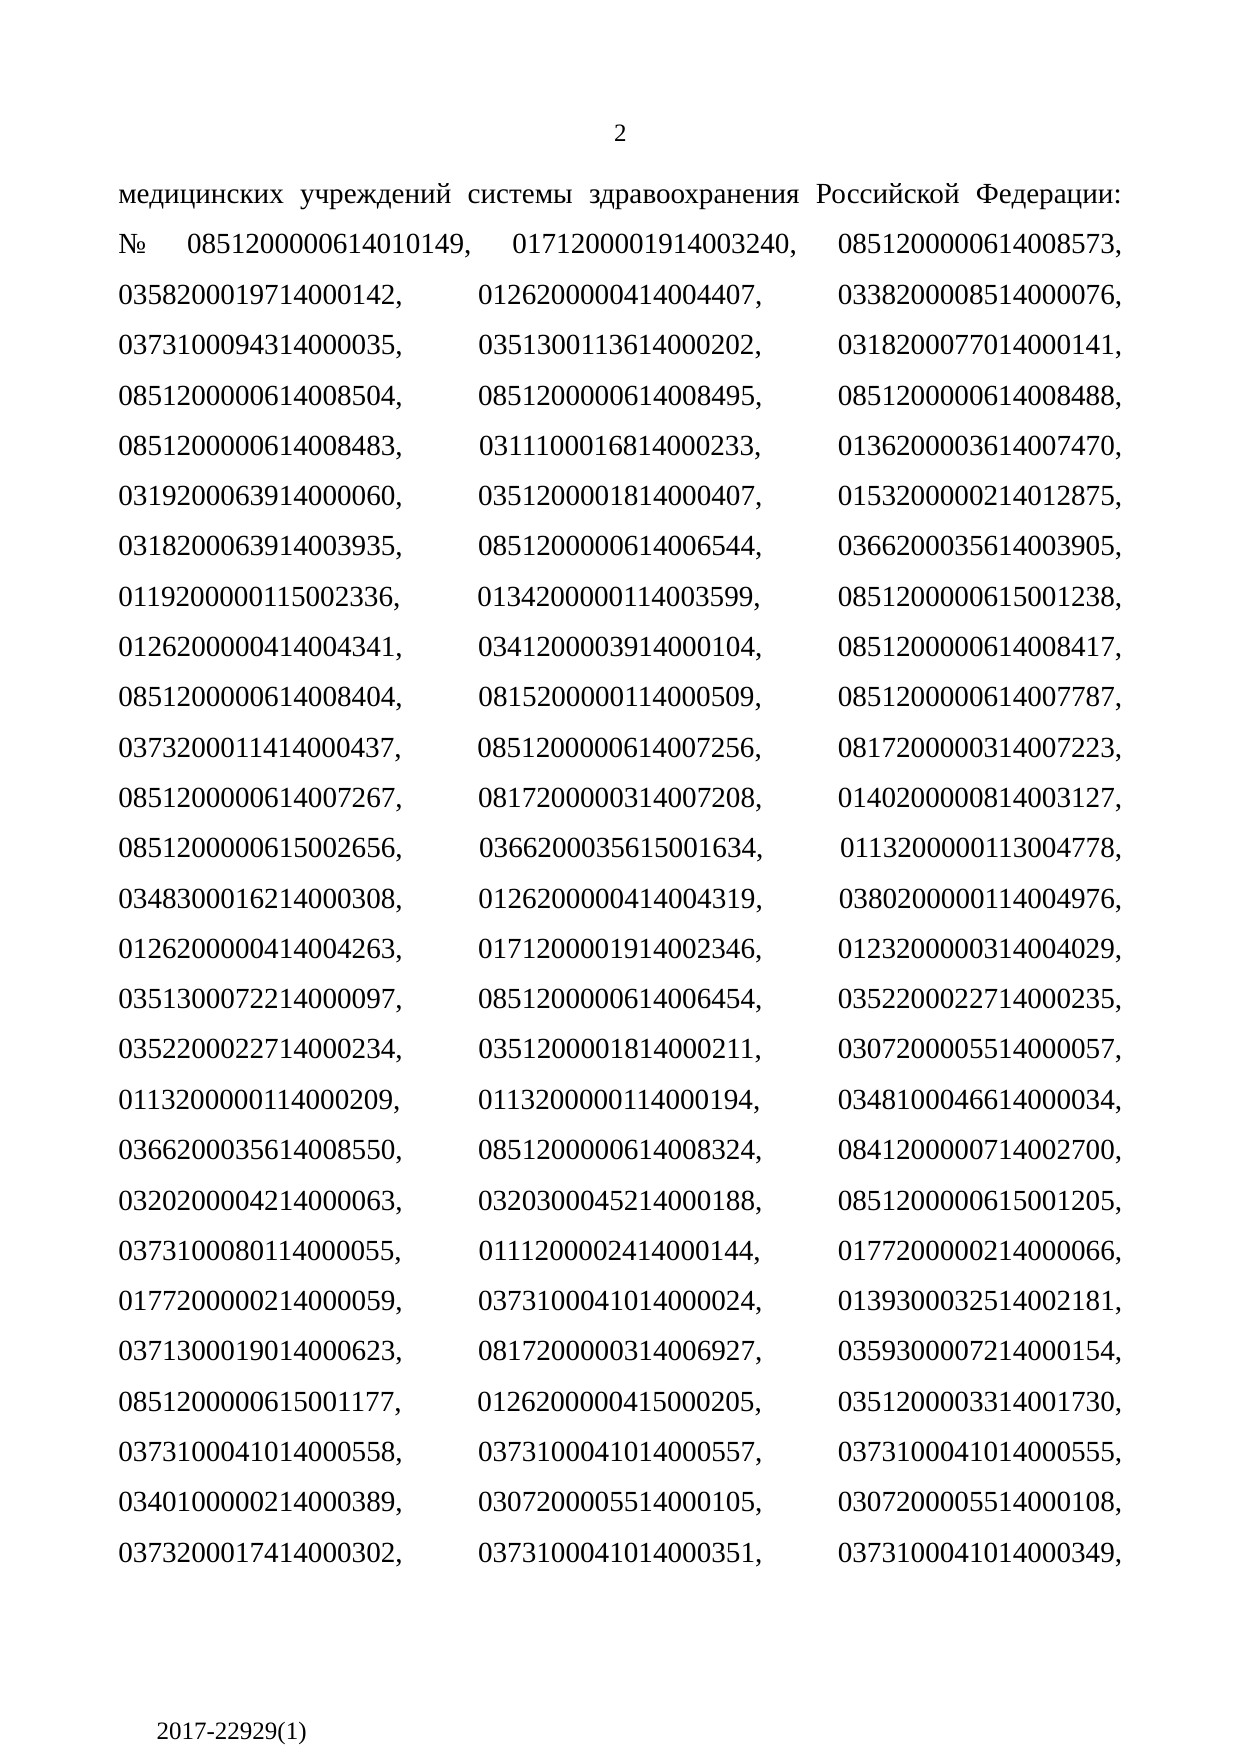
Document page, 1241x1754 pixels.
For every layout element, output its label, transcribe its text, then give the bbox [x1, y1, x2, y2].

text медицинских учреждений системы здравоохранения Российской Федерации: № 0851200000614010149, 0171200001914003240, 0851200000614008573, 0358200019714000142, 0126200000414004407, 0338200008514000076, 0373100094314000035, 0351300113614000202, 0318200077014000141, 0851200000614008504, 0851200000614008495, 0851200000614008488, 0851200000614008483, 0311100016814000233, 0136200003614007470, 0319200063914000060, 0351200001814000407, 0153200000214012875, 0318200063914003935, 0851200000614006544, 0366200035614003905, 0119200000115002336, 0134200000114003599, 0851200000615001238, 0126200000414004341, 0341200003914000104, 0851200000614008417, 0851200000614008404, 0815200000114000509, 0851200000614007787, 0373200011414000437, 0851200000614007256, 0817200000314007223, 0851200000614007267, 0817200000314007208, 0140200000814003127, 0851200000615002656, 0366200035615001634, 0113200000113004778, 0348300016214000308, 0126200000414004319, 0380200000114004976, 0126200000414004263, 0171200001914002346, 0123200000314004029, 0351300072214000097, 0851200000614006454, 0352200022714000235, 0352200022714000234, 0351200001814000211, 0307200005514000057, 0113200000114000209, 0113200000114000194, 0348100046614000034, 0366200035614008550, 0851200000614008324, 0841200000714002700, 0320200004214000063, 0320300045214000188, 0851200000615001205, 0373100080114000055, 0111200002414000144, 0177200000214000066, 0177200000214000059, 0373100041014000024, 0139300032514002181, 0371300019014000623, 0817200000314006927, 0359300007214000154, 0851200000615001177, 0126200000415000205, 0351200003314001730, 0373100041014000558, 0373100041014000557, 0373100041014000555, 0340100000214000389, 0307200005514000105, 0307200005514000108, 0373200017414000302, 0373100041014000351, 0373100041014000349, [118, 176, 1122, 1568]
